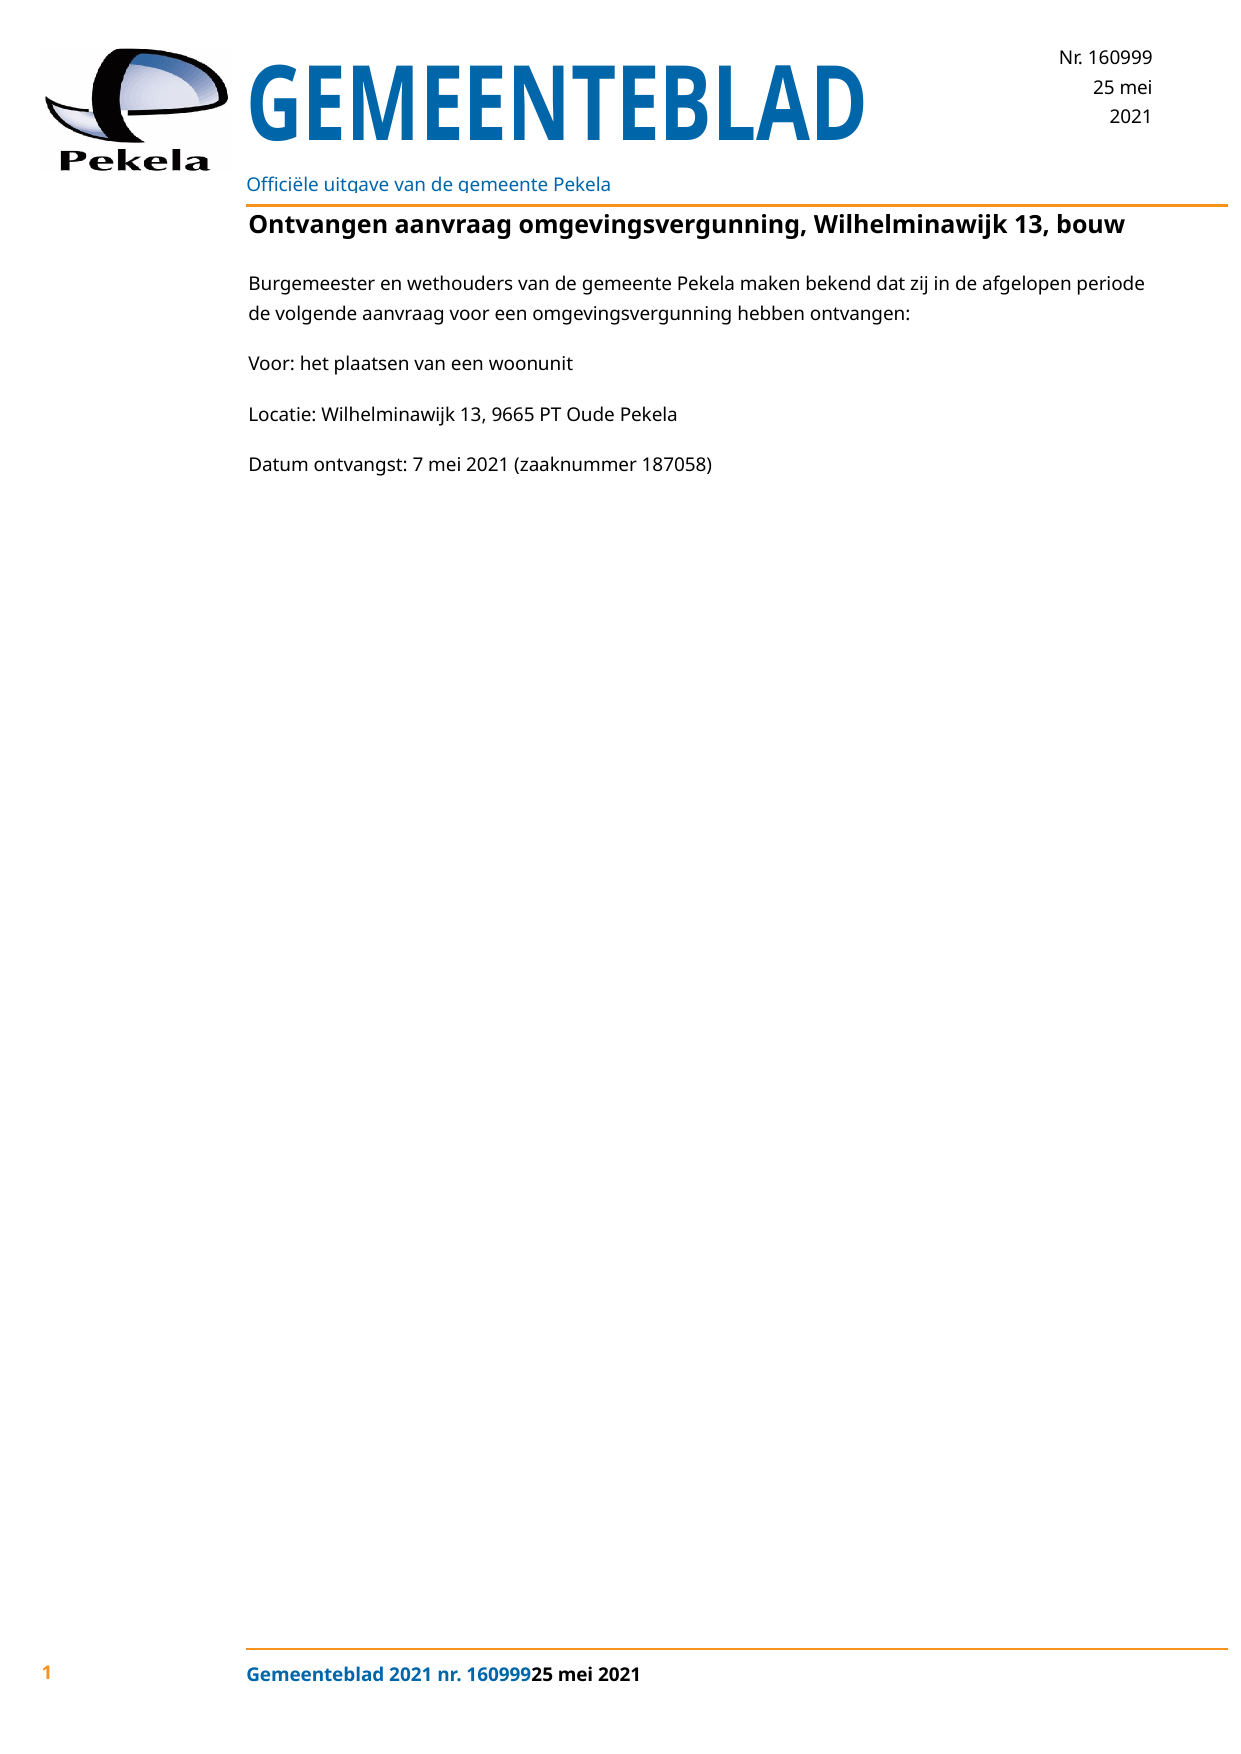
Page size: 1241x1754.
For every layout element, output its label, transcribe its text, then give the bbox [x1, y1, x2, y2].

text Voor: het plaatsen van een woonunit [248, 350, 1152, 376]
picture [41, 47, 231, 172]
text Datum ontvangst: 7 mei 2021 (zaaknummer 187058) [248, 451, 1152, 477]
text Ontvangen aanvraag omgevingsvergunning, Wilhelminawijk 13, bouw [248, 207, 1152, 241]
text Burgemeester en wethouders van de gemeente Pekela maken bekend dat zij in de afgelopen periode de volgende aanvraag voor een omgevingsvergunning hebben ontvangen: [248, 270, 1152, 326]
text Locatie: Wilhelminawijk 13, 9665 PT Oude Pekela [248, 401, 1152, 426]
